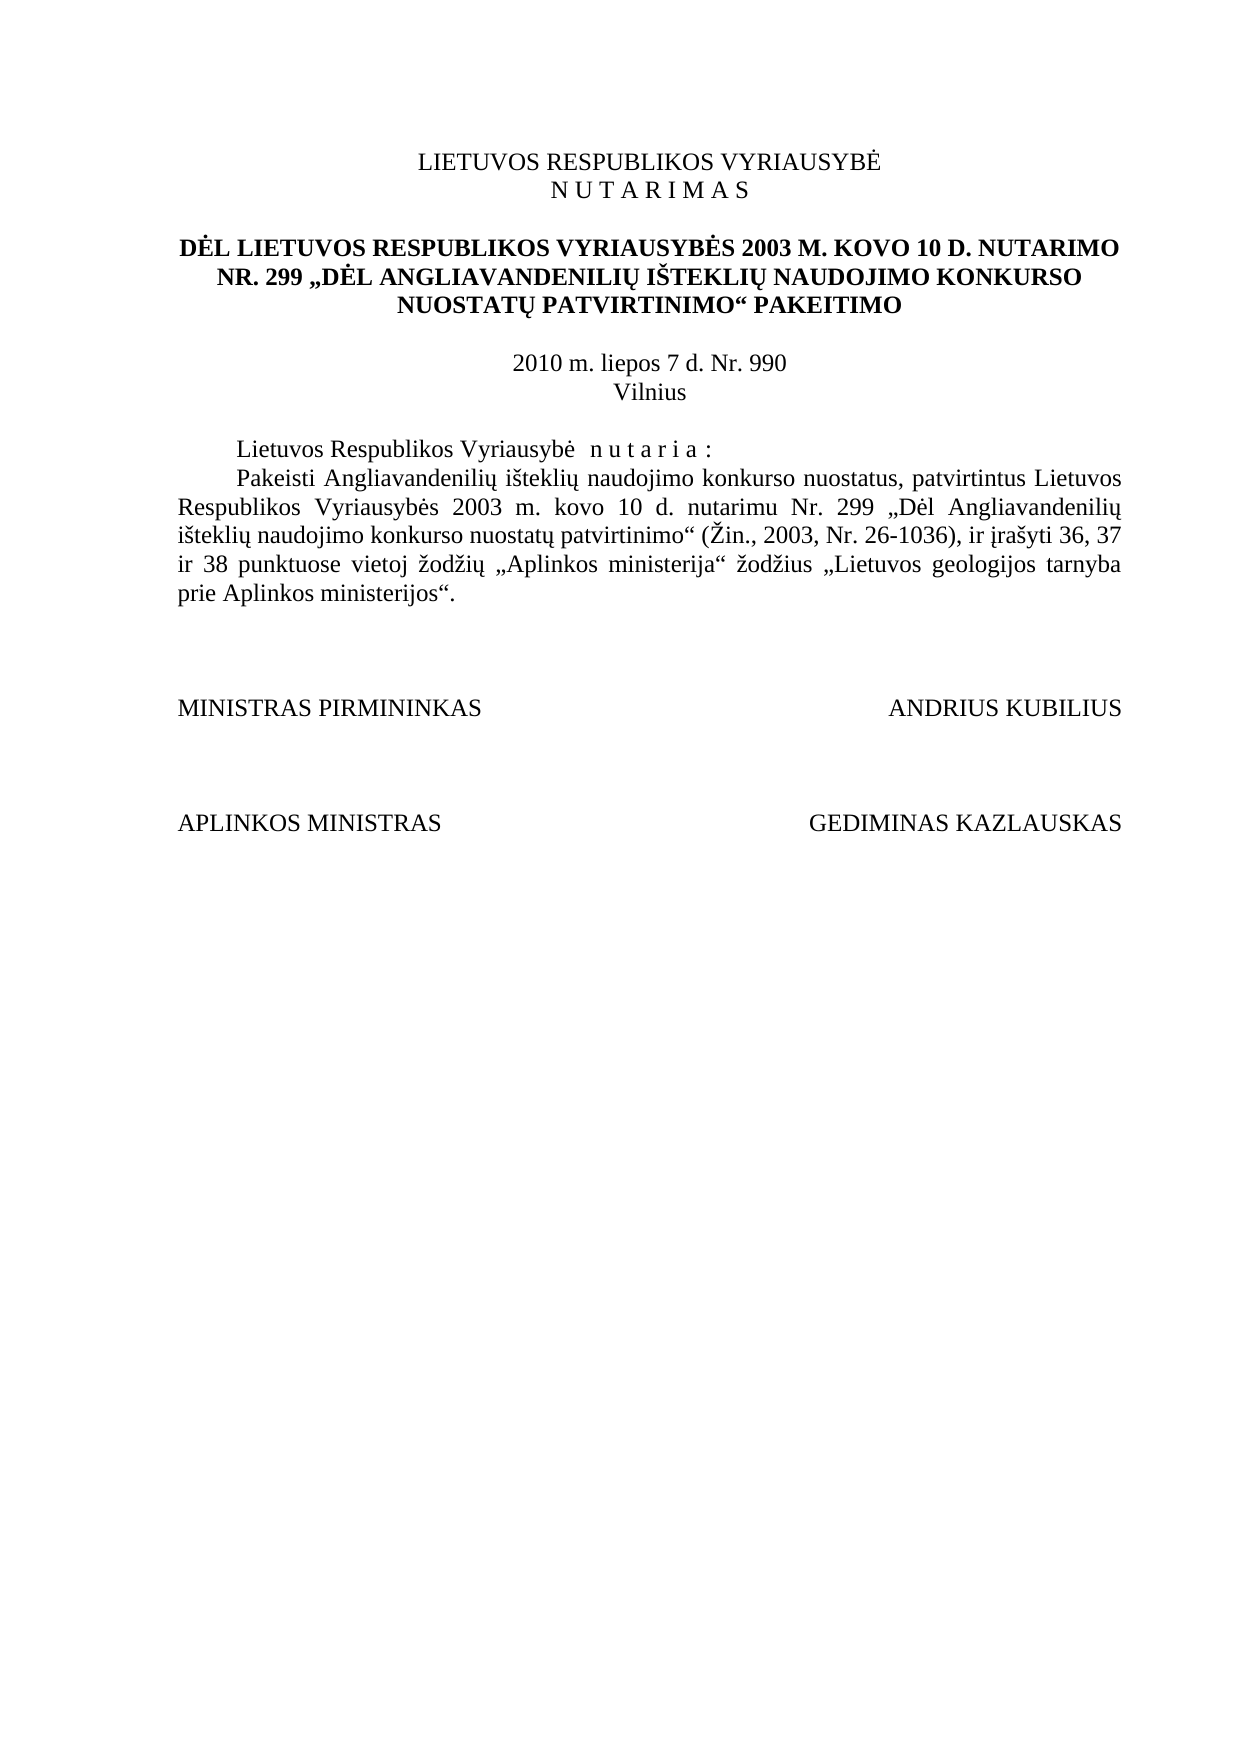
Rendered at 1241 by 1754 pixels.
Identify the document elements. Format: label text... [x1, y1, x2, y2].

text DĖL Lietuvos Respublikos Vyriausybės 2003 m. kovo 10 d. nutarimo Nr. 299 „Dėl angliavandenilių išteklių naudojimo konkurso nuostatų patvirtinimo“ pakeitimo [177, 233, 1122, 319]
text Pakeisti Angliavandenilių išteklių naudojimo konkurso nuostatus, patvirtintus Lietuvos Respublikos Vyriausybės 2003 m. kovo 10 d. nutarimu Nr. 299 „Dėl Angliavandenilių išteklių naudojimo konkurso nuostatų patvirtinimo“ (Žin., 2003, Nr. 26-1036), ir įrašyti 36, 37 ir 38 punktuose vietoj žodžių „Aplinkos ministerija“ žodžius „Lietuvos geologijos tarnyba prie Aplinkos ministerijos“. [177, 463, 1122, 607]
text Lietuvos Respublikos Vyriausybė nutaria: [177, 434, 1122, 463]
text Vilnius [177, 377, 1122, 406]
text APLINKOS MINISTRAS GEDIMINAS KAZLAUSKAS [177, 808, 1122, 837]
text NUTARIMAS [177, 176, 1122, 204]
text MINISTRAS PIRMININKAS ANDRIUS KUBILIUS [177, 693, 1122, 722]
text 2010 m. liepos 7 d. Nr. 990 [177, 348, 1122, 377]
text Lietuvos Respublikos Vyriausybė [177, 147, 1122, 176]
